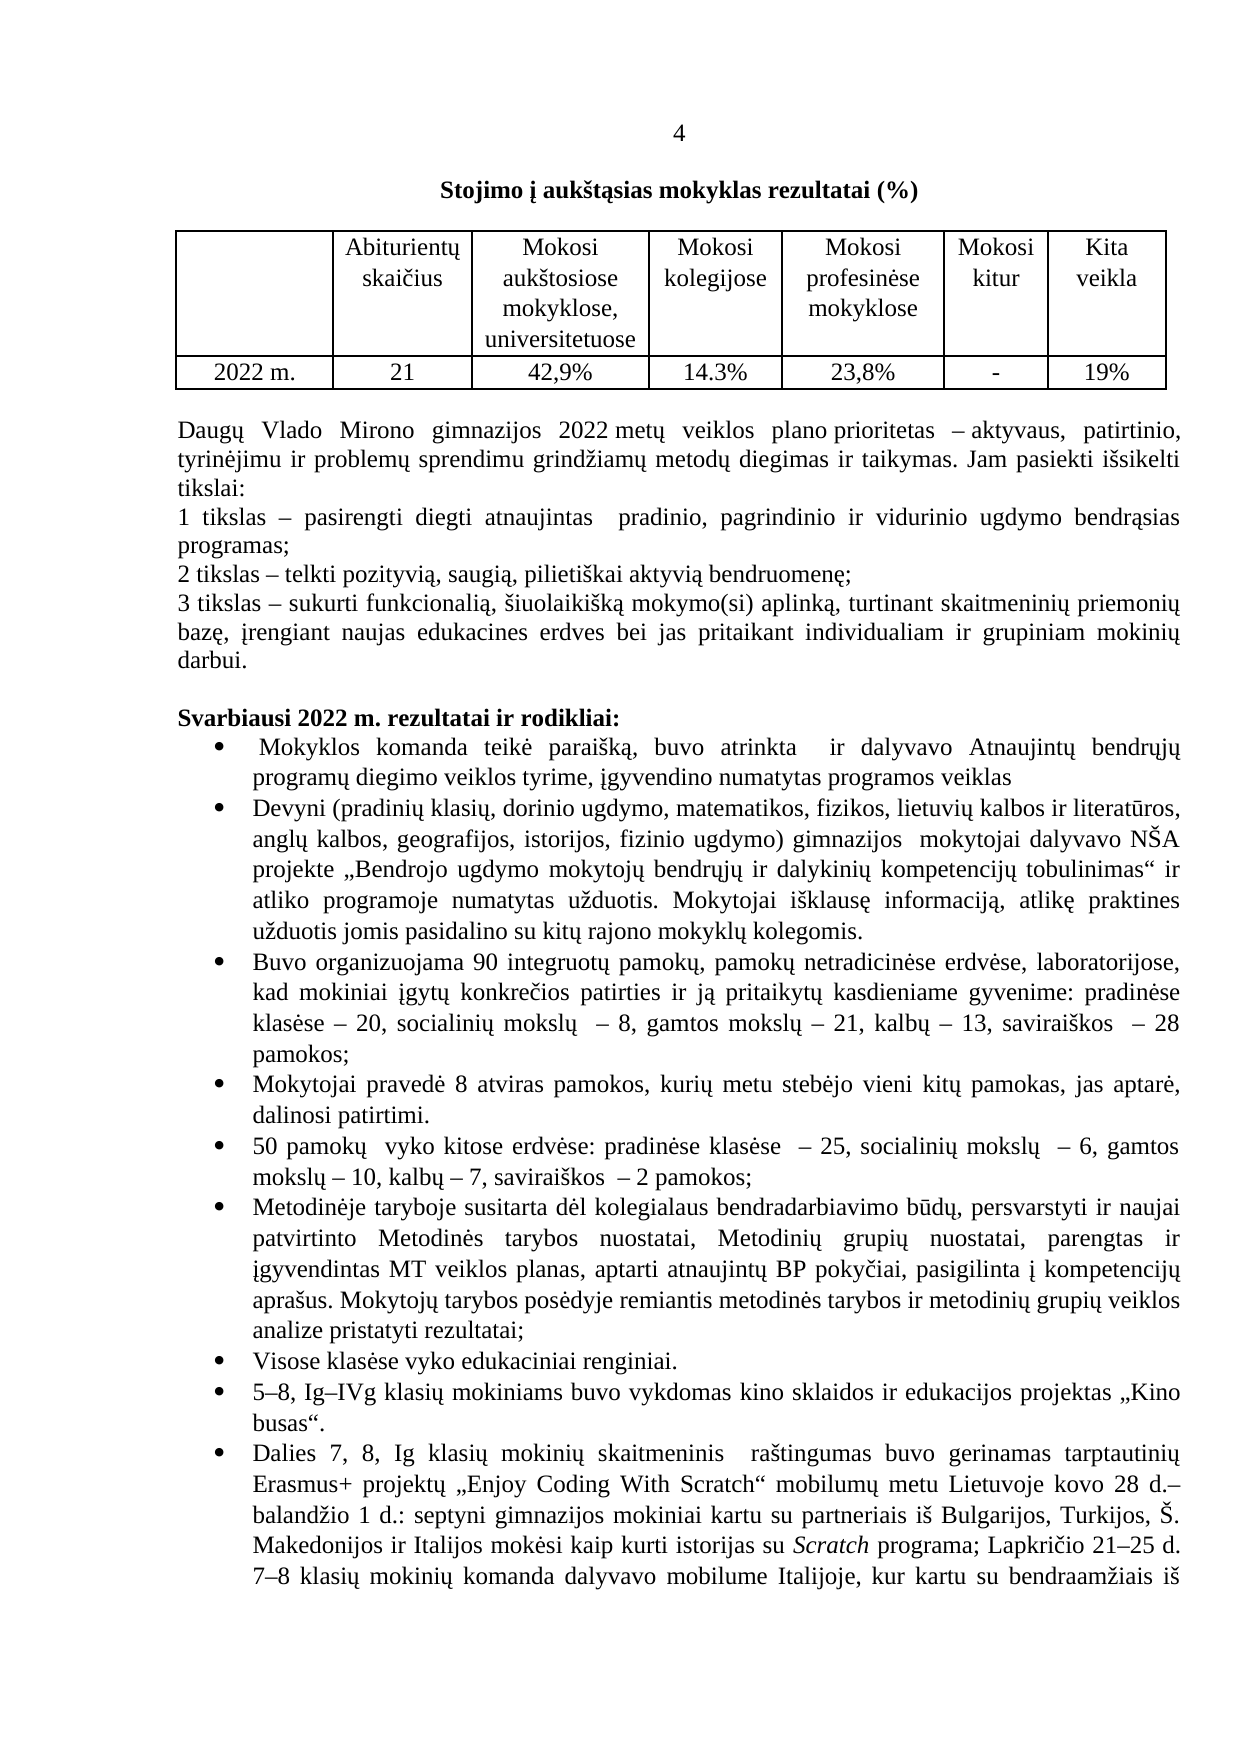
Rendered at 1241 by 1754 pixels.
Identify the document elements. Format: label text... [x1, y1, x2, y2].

text  Metodinėje taryboje susitarta dėl kolegialaus bendradarbiavimo būdų, persvarstyti ir naujai patvirtinto Metodinės tarybos nuostatai, Metodinių grupių nuostatai, parengtas ir įgyvendintas MT veiklos planas, aptarti atnaujintų BP pokyčiai, pasigilinta į kompetencijų aprašus. Mokytojų tarybos posėdyje remiantis metodinės tarybos ir metodinių grupių veiklos analize pristatyti rezultatai; [215, 1192, 1181, 1344]
text  Devyni (pradinių klasių, dorinio ugdymo, matematikos, fizikos, lietuvių kalbos ir literatūros, anglų kalbos, geografijos, istorijos, fizinio ugdymo) gimnazijos mokytojai dalyvavo NŠA projekte „Bendrojo ugdymo mokytojų bendrųjų ir dalykinių kompetencijų tobulinimas“ ir atliko programoje numatytas užduotis. Mokytojai išklausę informaciją, atlikę praktines užduotis jomis pasidalino su kitų rajono mokyklų kolegomis. [215, 793, 1181, 945]
text Daugų Vlado Mirono gimnazijos 2022 metų veiklos plano prioritetas – aktyvaus, patirtinio, tyrinėjimu ir problemų sprendimu grindžiamų metodų diegimas ir taikymas. Jam pasiekti išsikelti tikslai: [177, 415, 1181, 502]
text  5–8, Ig–IVg klasių mokiniams buvo vykdomas kino sklaidos ir edukacijos projektas „Kino busas“. [215, 1377, 1181, 1436]
table_header Kita veikla [1049, 232, 1165, 355]
table_header Mokosi profesinėse mokyklose [783, 232, 943, 355]
text  Buvo organizuojama 90 integruotų pamokų, pamokų netradicinėse erdvėse, laboratorijose, kad mokiniai įgytų konkrečios patirties ir ją pritaikytų kasdieniame gyvenime: pradinėse klasėse – 20, socialinių mokslų – 8, gamtos mokslų – 21, kalbų – 13, saviraiškos – 28 pamokos; [215, 947, 1181, 1068]
table_header Mokosi aukštosiose mokyklose, universitetuose [473, 232, 648, 355]
text Svarbiausi 2022 m. rezultatai ir rodikliai: [177, 703, 1181, 732]
text  Mokyklos komanda teikė paraišką, buvo atrinkta ir dalyvavo Atnaujintų bendrųjų programų diegimo veiklos tyrime, įgyvendino numatytas programos veiklas [215, 732, 1181, 791]
text 3 tikslas – sukurti funkcionalią, šiuolaikišką mokymo(si) aplinką, turtinant skaitmeninių priemonių bazę, įrengiant naujas edukacines erdves bei jas pritaikant individualiam ir grupiniam mokinių darbui. [177, 588, 1181, 674]
text 2 tikslas – telkti pozityvią, saugią, pilietiškai aktyvią bendruomenę; [177, 559, 1181, 588]
text  Mokytojai pravedė 8 atviras pamokos, kurių metu stebėjo vieni kitų pamokas, jas aptarė, dalinosi patirtimi. [215, 1069, 1181, 1129]
table_header Abiturientų skaičius [334, 232, 471, 355]
table_cell 19% [1049, 357, 1165, 388]
text  Dalies 7, 8, Ig klasių mokinių skaitmeninis raštingumas buvo gerinamas tarptautinių Erasmus+ projektų „Enjoy Coding With Scratch“ mobilumų metu Lietuvoje kovo 28 d.–balandžio 1 d.: septyni gimnazijos mokiniai kartu su partneriais iš Bulgarijos, Turkijos, Š. Makedonijos ir Italijos mokėsi kaip kurti istorijas su Scratch programa; Lapkričio 21–25 d. 7–8 klasių mokinių komanda dalyvavo mobilume Italijoje, kur kartu su bendraamžiais iš [215, 1438, 1181, 1590]
text  50 pamokų vyko kitose erdvėse: pradinėse klasėse – 25, socialinių mokslų – 6, gamtos mokslų – 10, kalbų – 7, saviraiškos – 2 pamokos; [215, 1131, 1181, 1191]
table_header [177, 232, 332, 355]
text  Visose klasėse vyko edukaciniai renginiai. [215, 1346, 1181, 1375]
table_cell 2022 m. [177, 357, 332, 388]
table_cell 14.3% [650, 357, 781, 388]
table_cell - [945, 357, 1047, 388]
table_cell 21 [334, 357, 471, 388]
table_cell 42,9% [473, 357, 648, 388]
table_header Mokosi kolegijose [650, 232, 781, 355]
text Stojimo į aukštąsias mokyklas rezultatai (%) [177, 176, 1181, 204]
table_cell 23,8% [783, 357, 943, 388]
table_header Mokosi kitur [945, 232, 1047, 355]
text 1 tikslas – pasirengti diegti atnaujintas pradinio, pagrindinio ir vidurinio ugdymo bendrąsias programas; [177, 502, 1181, 559]
